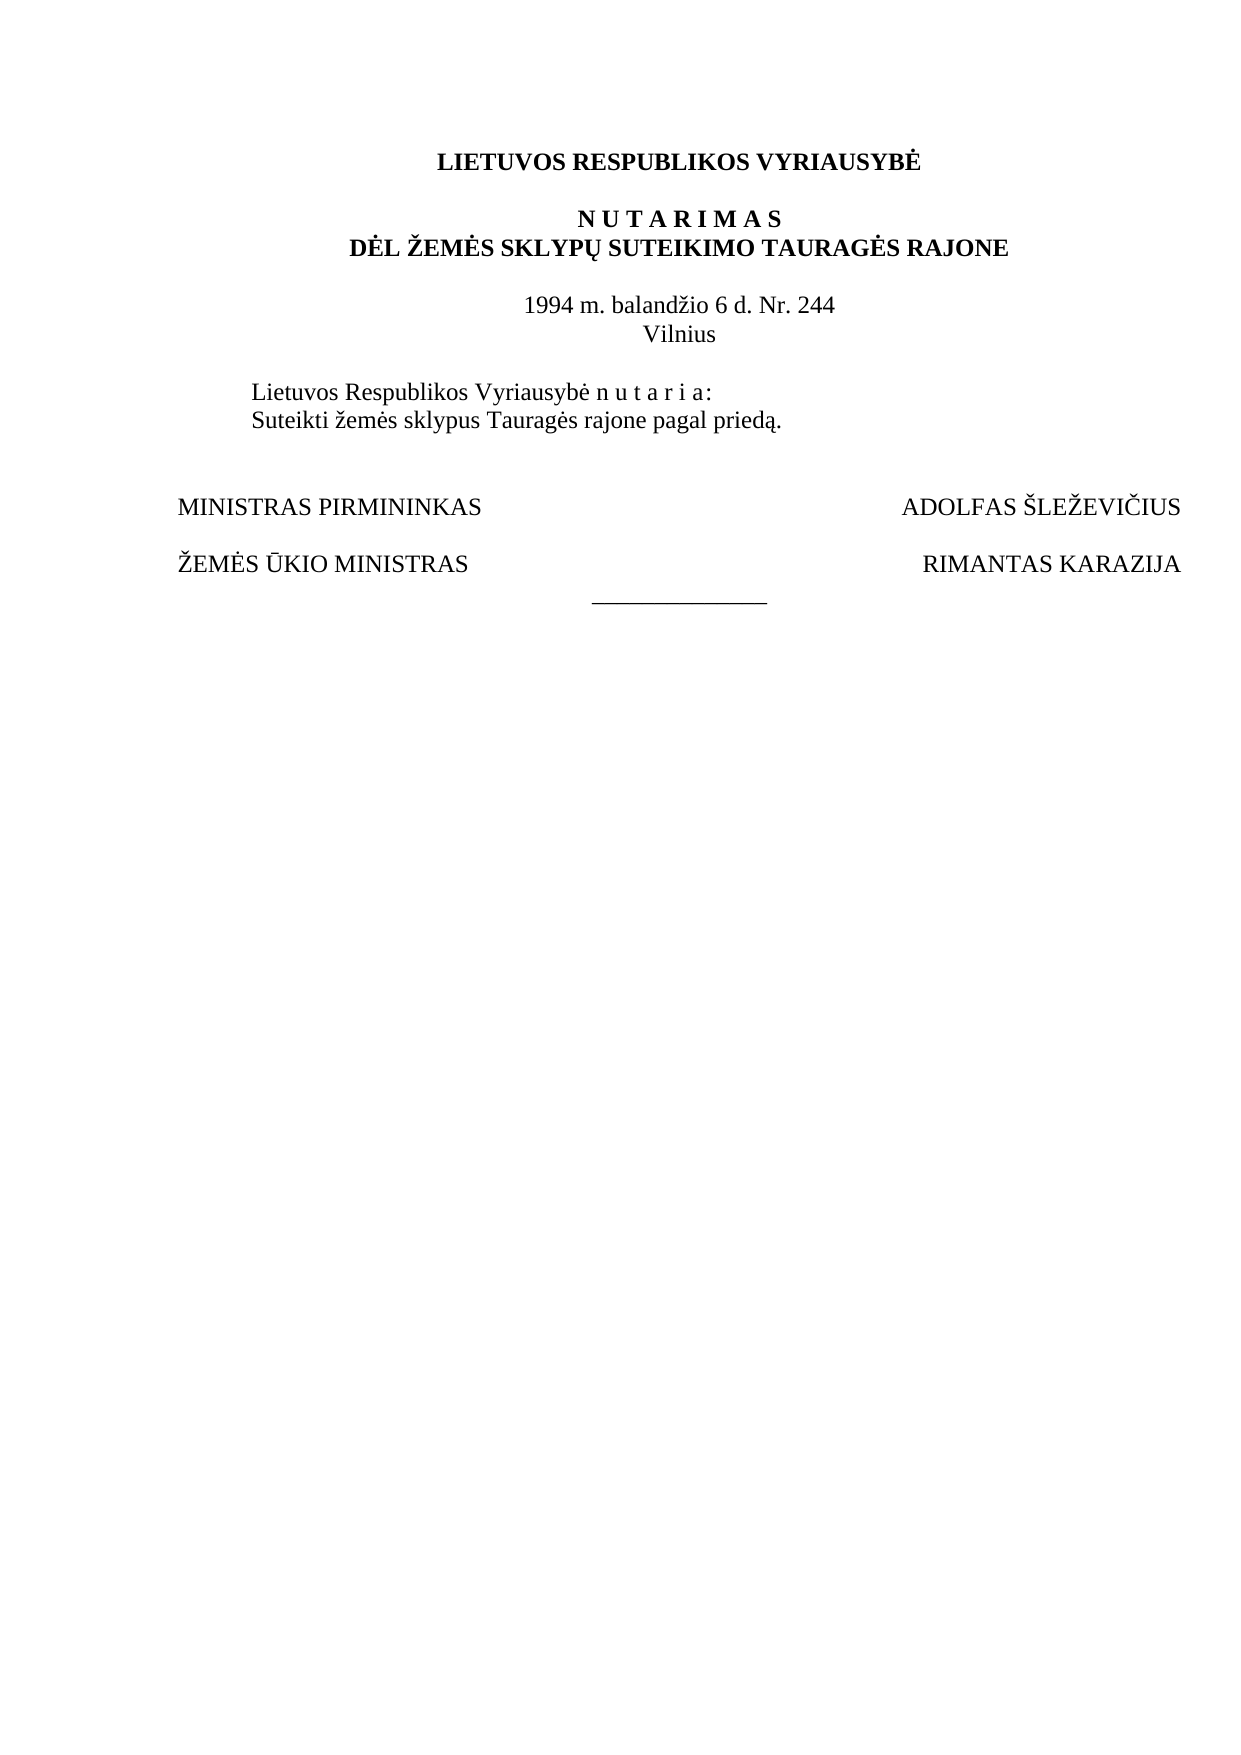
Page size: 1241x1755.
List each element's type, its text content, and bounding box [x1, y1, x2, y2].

text N U T A R I M A S [177, 204, 1181, 233]
text ______________ [177, 578, 1181, 607]
text LIETUVOS RESPUBLIKOS VYRIAUSYBĖ [177, 147, 1181, 176]
text MINISTRAS PIRMININKAS ADOLFAS ŠLEŽEVIČIUS [177, 492, 1181, 521]
text Suteikti žemės sklypus Tauragės rajone pagal priedą. [177, 406, 1181, 434]
text Lietuvos Respublikos Vyriausybė nutaria: [177, 377, 1181, 406]
text ŽEMĖS ŪKIO MINISTRAS RIMANTAS KARAZIJA [177, 549, 1181, 578]
text 1994 m. balandžio 6 d. Nr. 244 [177, 291, 1181, 319]
text DĖL ŽEMĖS SKLYPŲ SUTEIKIMO TAURAGĖS RAJONE [177, 233, 1181, 262]
text Vilnius [177, 319, 1181, 348]
